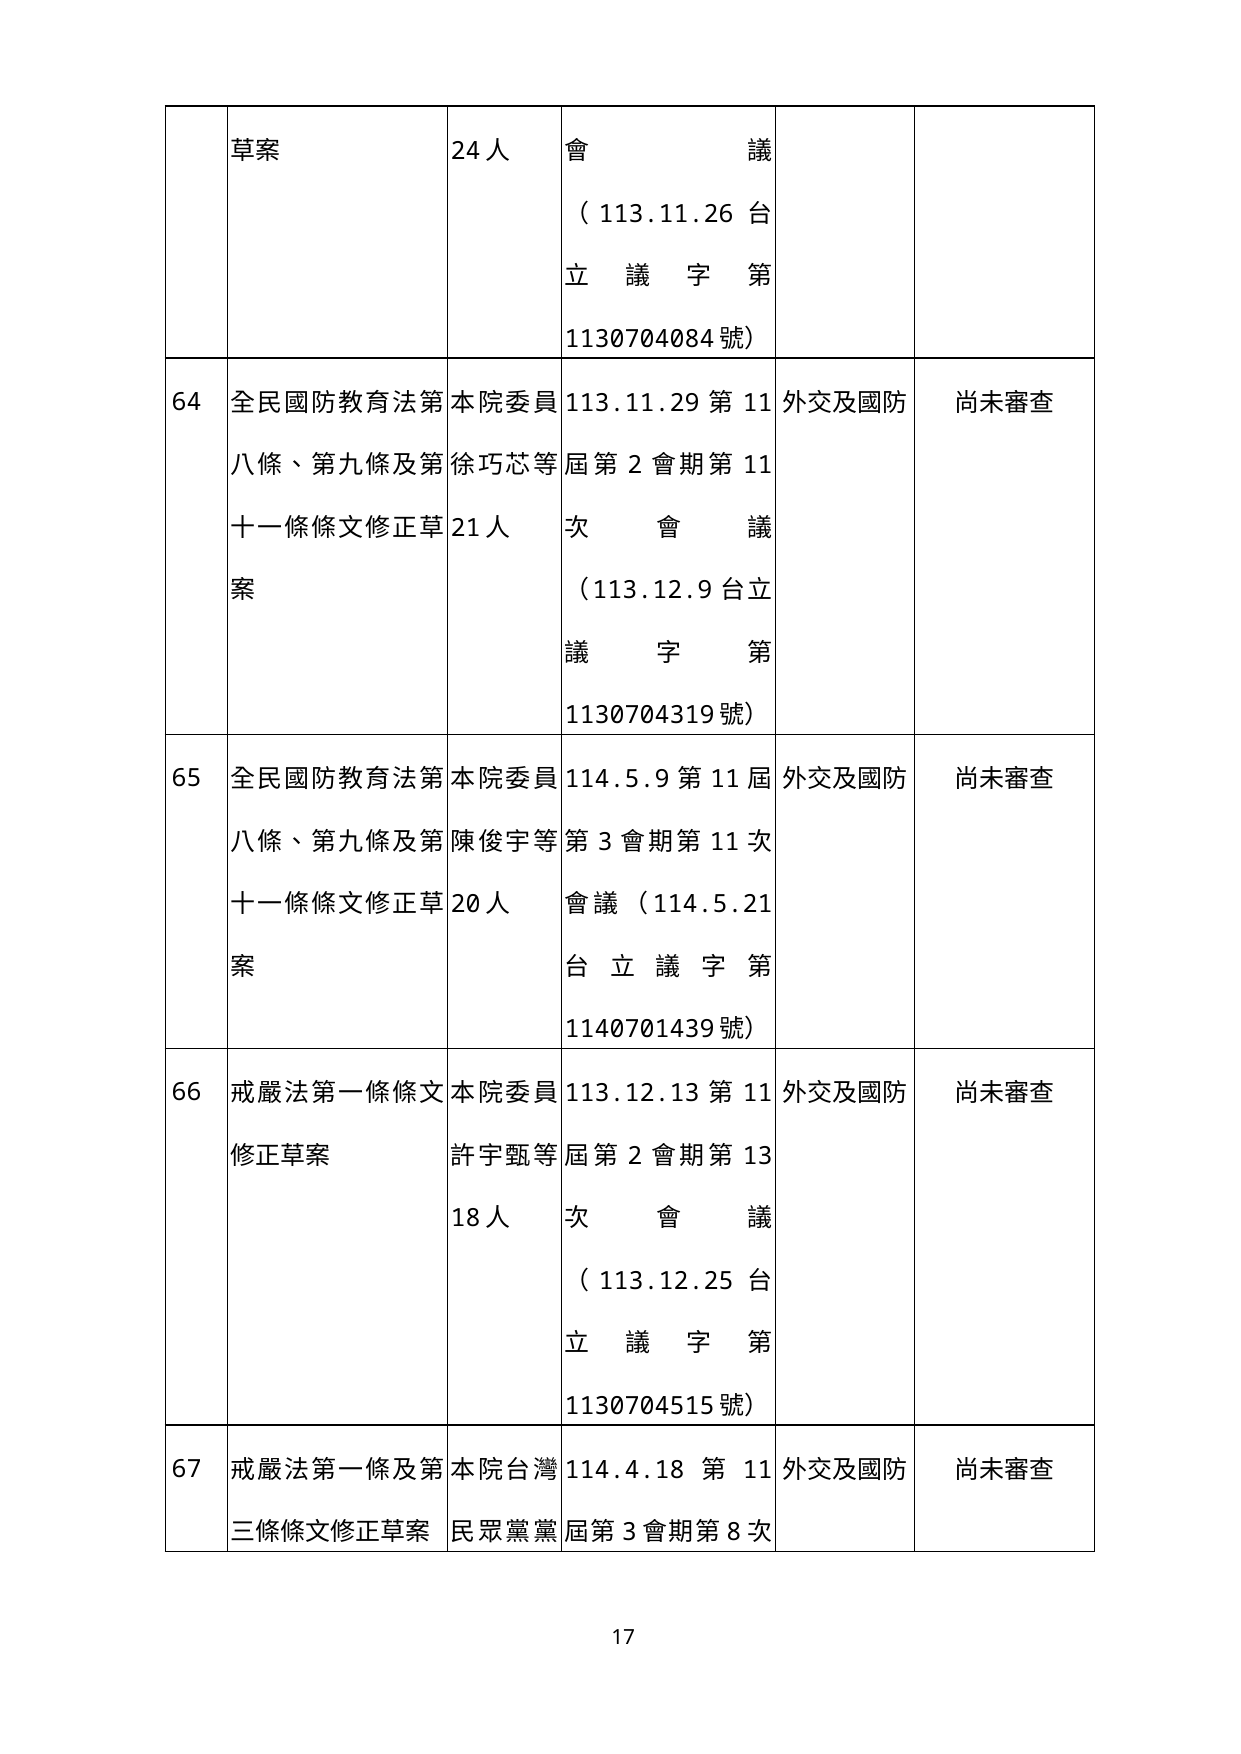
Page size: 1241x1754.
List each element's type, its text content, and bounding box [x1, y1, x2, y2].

table_cell 尚未審查 [915, 1426, 1094, 1551]
table_cell [166, 1426, 227, 1551]
table_cell [166, 107, 227, 357]
table_cell 外交及國防 [776, 359, 914, 733]
table_cell 24人 [448, 107, 561, 357]
table_cell 尚未審查 [915, 735, 1094, 1048]
table_cell 113.12.13第11屆第2會期第13次會議（113.12.25台立議字第1130704515號） [562, 1049, 775, 1424]
table_cell 戒嚴法第一條條文修正草案 [228, 1049, 447, 1424]
table_cell 外交及國防 [776, 1426, 914, 1551]
table_cell [166, 1049, 227, 1424]
table_cell 草案 [228, 107, 447, 357]
table_cell 尚未審查 [915, 1049, 1094, 1424]
table_cell [915, 107, 1094, 357]
table_cell 本院台灣民眾黨黨 [448, 1426, 561, 1551]
table_cell 戒嚴法第一條及第三條條文修正草案 [228, 1426, 447, 1551]
table_cell 全民國防教育法第八條、第九條及第十一條條文修正草案 [228, 359, 447, 733]
table_cell 會議（113.11.26台立議字第1130704084號） [562, 107, 775, 357]
table_cell [166, 359, 227, 733]
table_cell 本院委員徐巧芯等21人 [448, 359, 561, 733]
table_cell 外交及國防 [776, 1049, 914, 1424]
table_cell [776, 107, 914, 357]
table_cell 全民國防教育法第八條、第九條及第十一條條文修正草案 [228, 735, 447, 1048]
table_cell 本院委員陳俊宇等20人 [448, 735, 561, 1048]
table_cell 113.11.29第11屆第2會期第11次會議（113.12.9台立議字第1130704319號） [562, 359, 775, 733]
table_cell [166, 735, 227, 1048]
table_cell 本院委員許宇甄等18人 [448, 1049, 561, 1424]
table_cell 外交及國防 [776, 735, 914, 1048]
table_cell 114.5.9第11屆第3會期第11次會議（114.5.21台立議字第1140701439號） [562, 735, 775, 1048]
table_cell 114.4.18第11屆第3會期第8次 [562, 1426, 775, 1551]
table_cell 尚未審查 [915, 359, 1094, 733]
